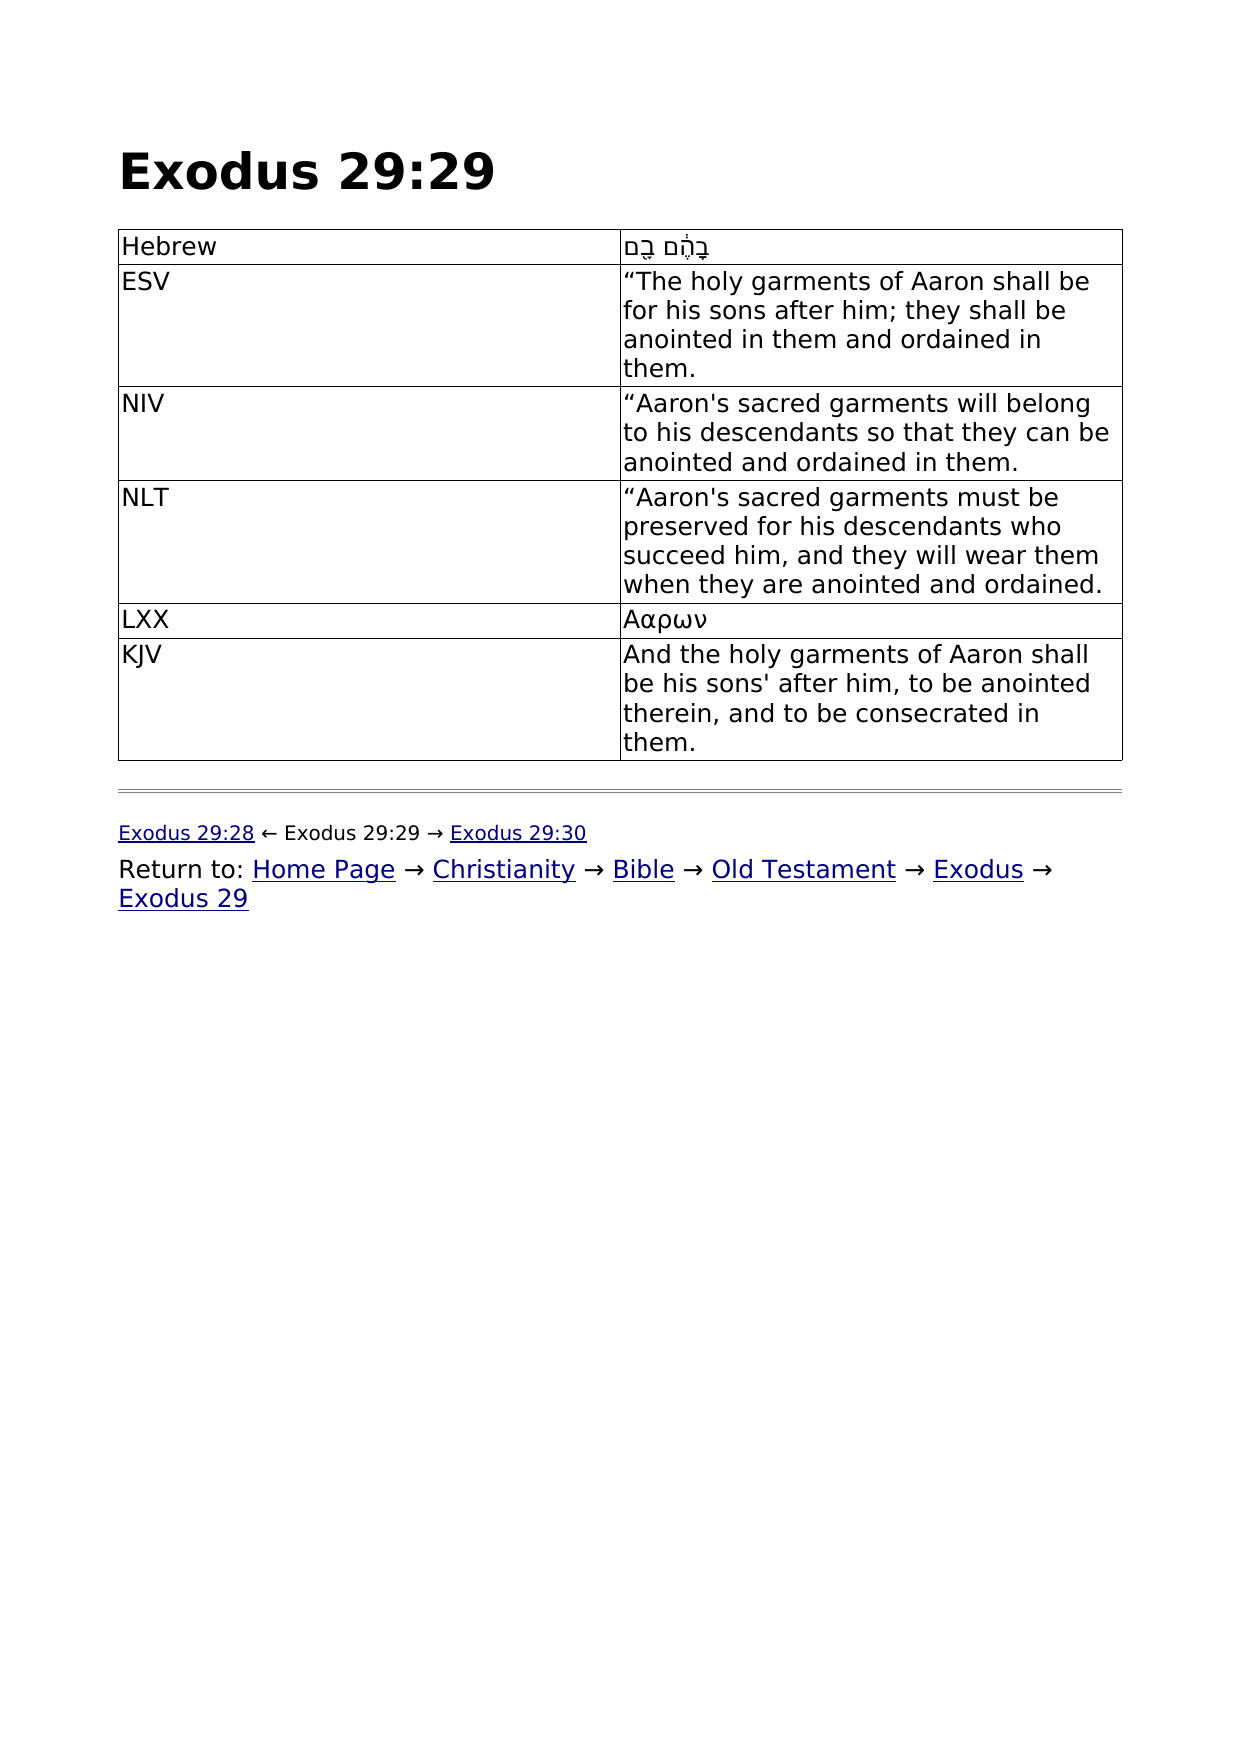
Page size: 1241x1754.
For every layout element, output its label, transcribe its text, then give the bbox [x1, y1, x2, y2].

text Exodus 29:28 ← Exodus 29:29 → Exodus 29:30 [118, 821, 1122, 855]
table_cell “Aaron's sacred garments must be preserved for his descendants who succeed him, and they will wear them when they are anointed and ordained. [621, 481, 1122, 602]
table_cell NIV [119, 387, 620, 480]
table_cell NLT [119, 481, 620, 602]
table_cell And the holy garments of Aaron shall be his sons' after him, to be anointed therein, and to be consecrated in them. [621, 639, 1122, 760]
table_cell “Aaron's sacred garments will belong to his descendants so that they can be anointed and ordained in them. [621, 387, 1122, 480]
table_cell KJV [119, 639, 620, 760]
table_cell “The holy garments of Aaron shall be for his sons after him; they shall be anointed in them and ordained in them. [621, 265, 1122, 386]
subtitle Exodus 29:29 [118, 143, 1122, 201]
table_header בָהֶ֔ם בָ֖ם [621, 230, 1122, 264]
table_cell ESV [119, 265, 620, 386]
table_cell LXX [119, 604, 620, 637]
table_cell Ααρων [621, 604, 1122, 637]
text Return to: Home Page → Christianity → Bible → Old Testament → Exodus → Exodus 29 [118, 855, 1122, 914]
table_header Hebrew [119, 230, 620, 264]
